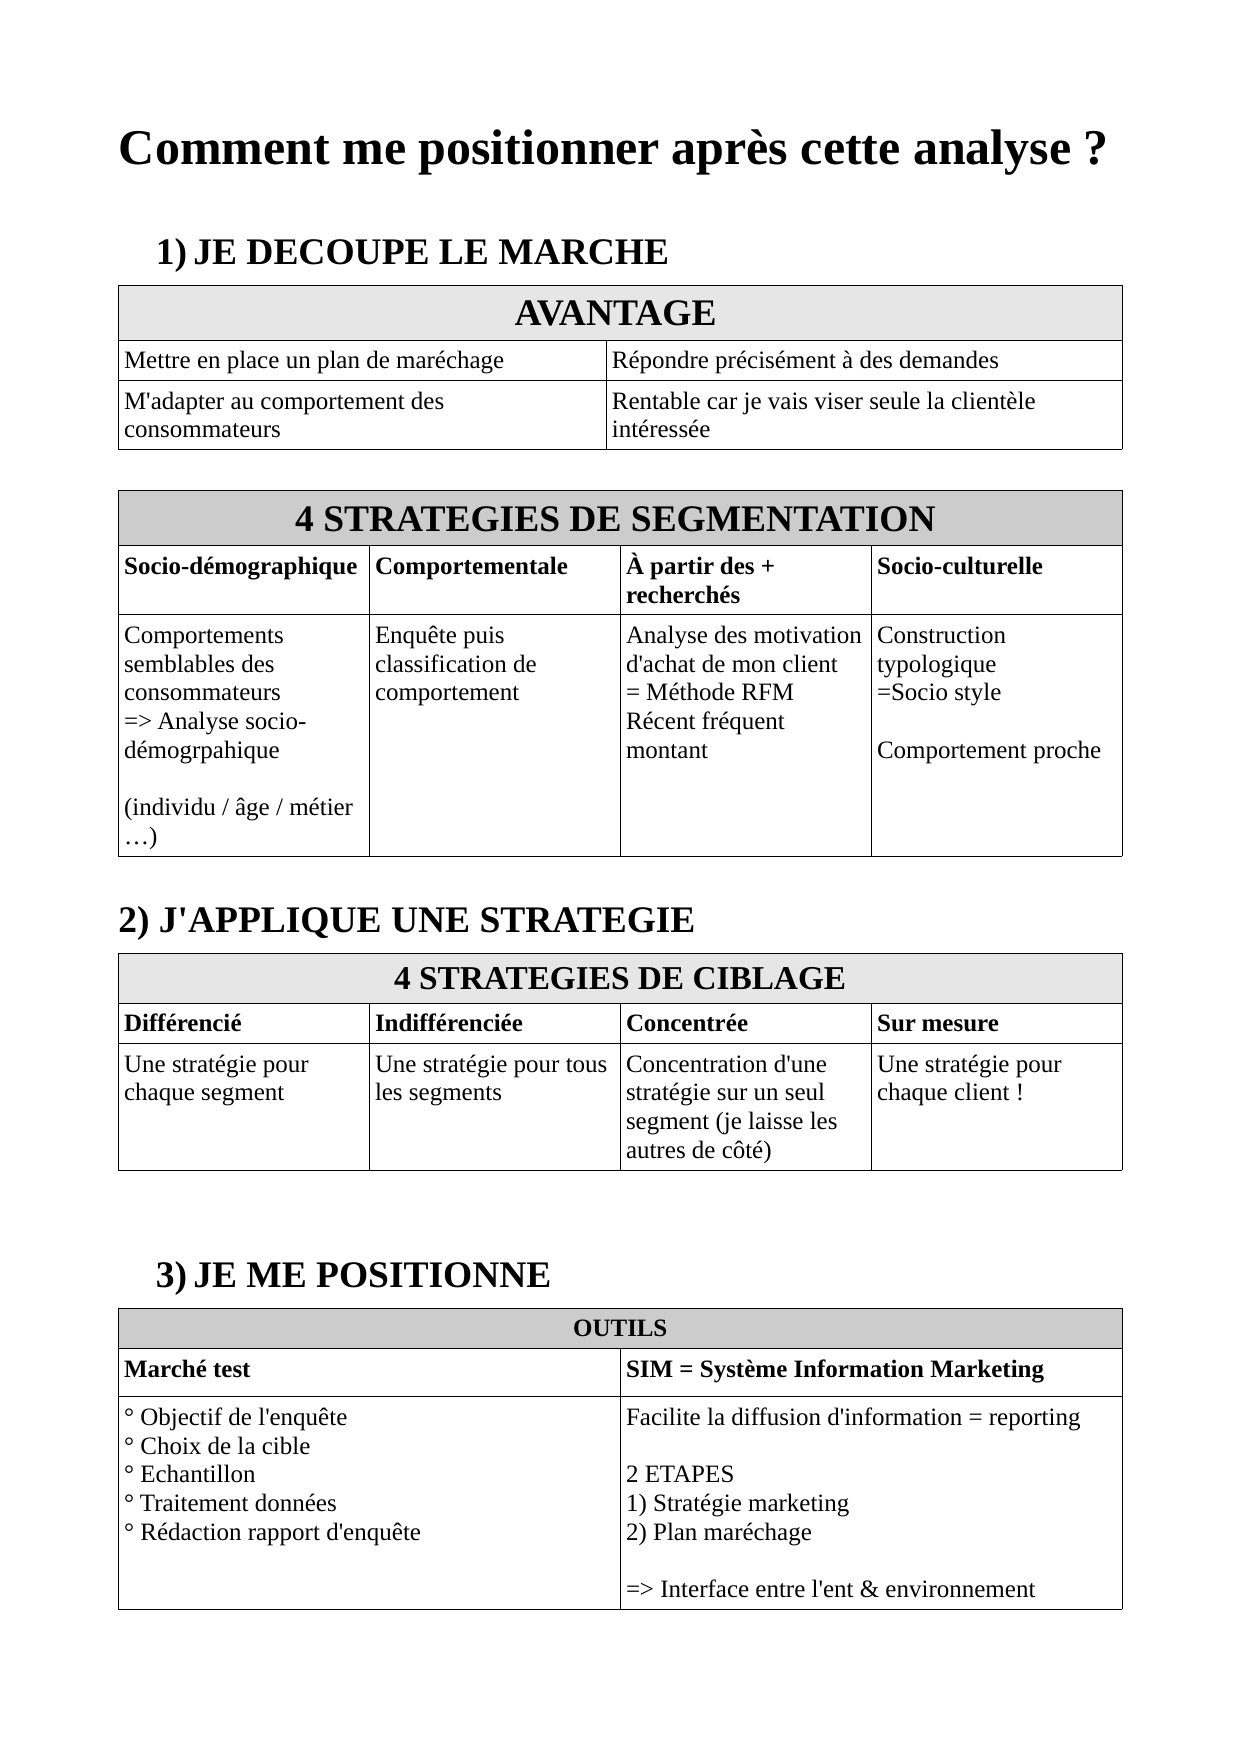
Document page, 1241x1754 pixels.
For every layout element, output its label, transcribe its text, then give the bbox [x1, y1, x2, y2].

table_cell Socio-culturelle [872, 546, 1122, 614]
table_cell Construction typologique =Socio style Comportement proche [872, 615, 1122, 856]
table_cell Sur mesure [872, 1004, 1122, 1043]
table_cell Différencié [119, 1004, 369, 1043]
table_header 4 STRATEGIES DE SEGMENTATION [119, 491, 1122, 545]
table_cell SIM = Système Information Marketing [621, 1349, 1122, 1396]
table_cell Socio-démographique [119, 546, 369, 614]
table_cell Rentable car je vais viser seule la clientèle intéressée [607, 381, 1122, 449]
table_cell Indifférenciée [370, 1004, 620, 1043]
table_header 4 STRATEGIES DE CIBLAGE [119, 954, 1122, 1003]
table_header OUTILS [119, 1309, 1122, 1348]
table_cell ° Objectif de l'enquête ° Choix de la cible ° Echantillon ° Traitement données ° Rédaction rapport d'enquête [119, 1397, 620, 1609]
table_cell Concentration d'une stratégie sur un seul segment (je laisse les autres de côté) [621, 1044, 871, 1169]
table_cell Enquête puis classification de comportement [370, 615, 620, 856]
table_cell Une stratégie pour tous les segments [370, 1044, 620, 1169]
list JE ME POSITIONNE [156, 1252, 1122, 1295]
table_cell Marché test [119, 1349, 620, 1396]
table_cell Comportementale [370, 546, 620, 614]
table_cell Mettre en place un plan de maréchage [119, 341, 606, 380]
table_cell Une stratégie pour chaque segment [119, 1044, 369, 1169]
table_header AVANTAGE [119, 286, 1122, 340]
text 2) J'APPLIQUE UNE STRATEGIE [118, 897, 1122, 940]
table_cell Concentrée [621, 1004, 871, 1043]
table_cell Analyse des motivation d'achat de mon client = Méthode RFM Récent fréquent montant [621, 615, 871, 856]
table_cell Répondre précisément à des demandes [607, 341, 1122, 380]
table_cell M'adapter au comportement des consommateurs [119, 381, 606, 449]
list JE DECOUPE LE MARCHE [156, 229, 1122, 272]
table_cell Facilite la diffusion d'information = reporting 2 ETAPES 1) Stratégie marketing 2) Plan maréchage => Interface entre l'ent & environnement [621, 1397, 1122, 1609]
text Comment me positionner après cette analyse ? [118, 118, 1122, 176]
table_cell À partir des + recherchés [621, 546, 871, 614]
table_cell Une stratégie pour chaque client ! [872, 1044, 1122, 1169]
table_cell Comportements semblables des consommateurs => Analyse socio-démogrpahique (individu / âge / métier …) [119, 615, 369, 856]
